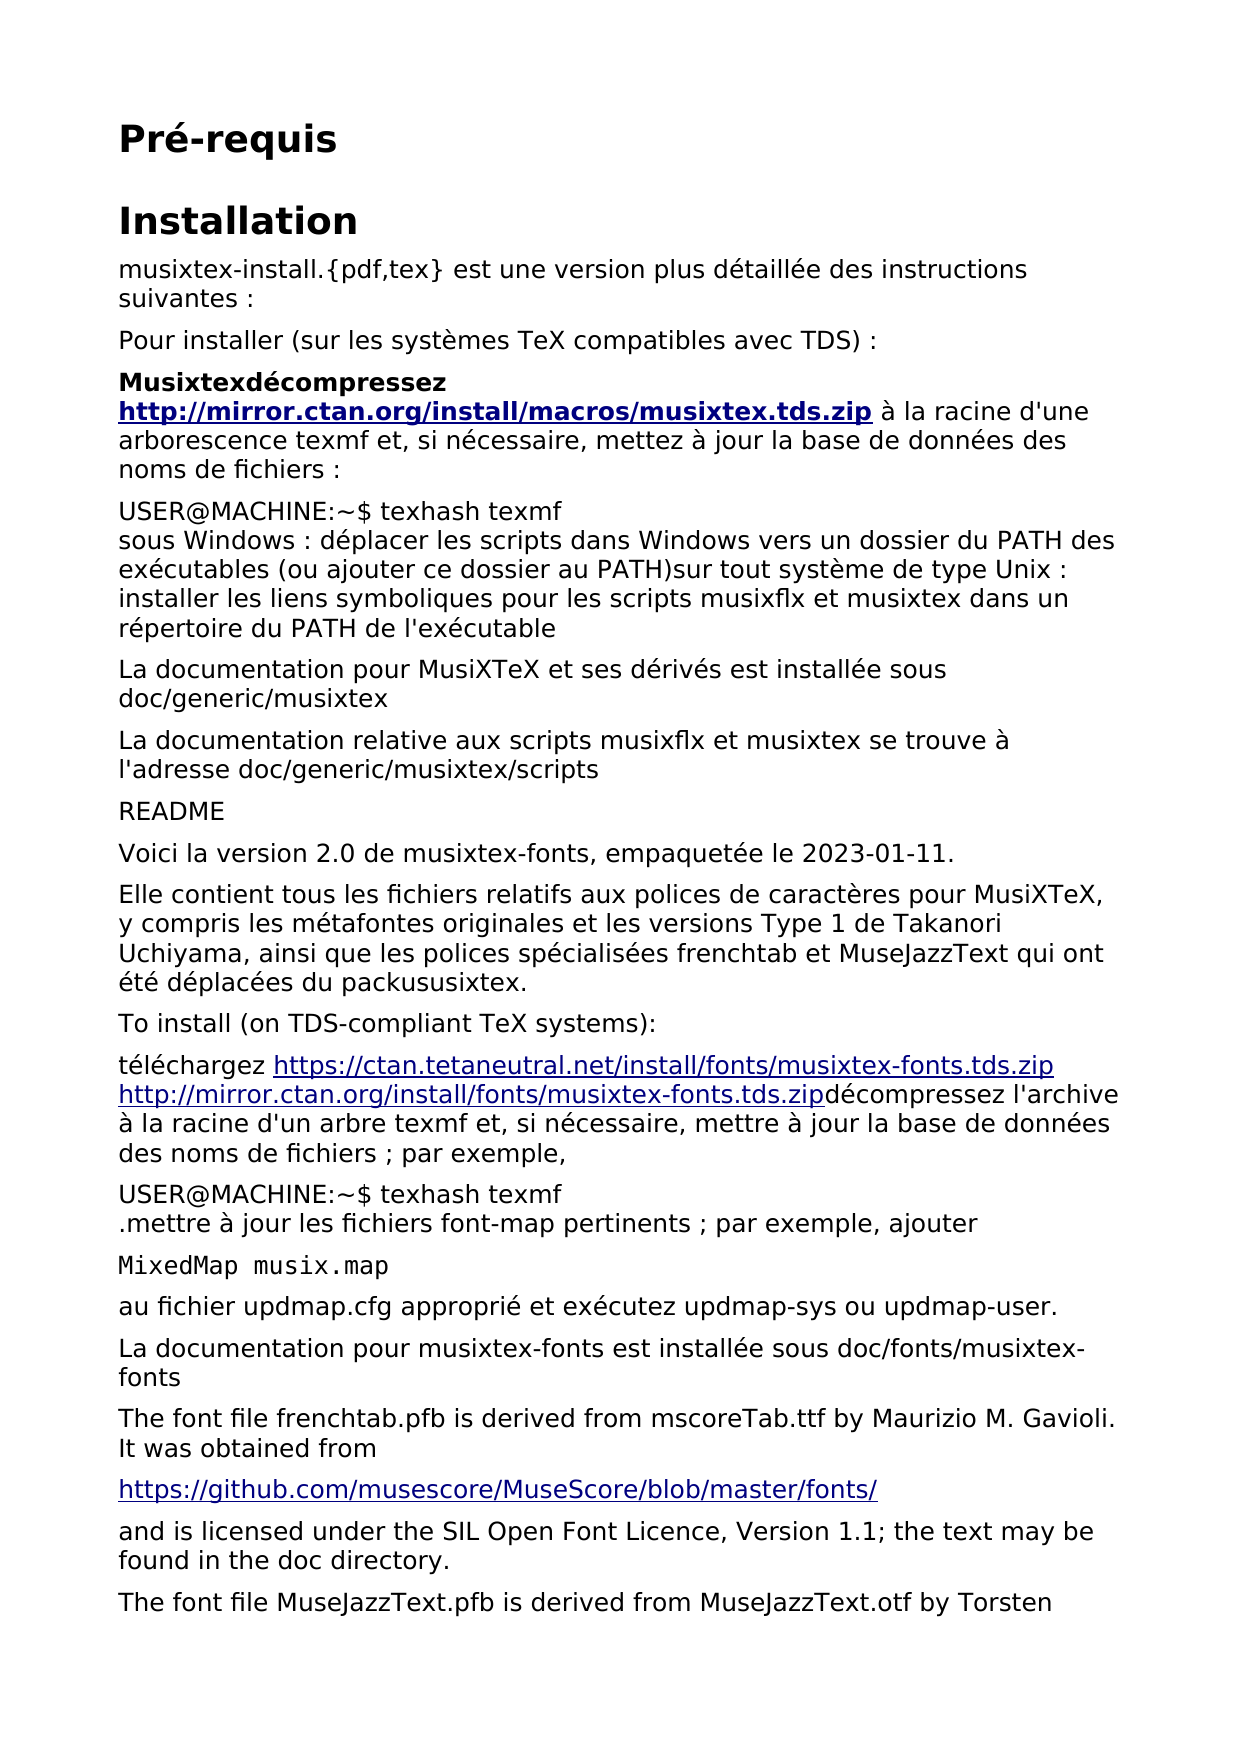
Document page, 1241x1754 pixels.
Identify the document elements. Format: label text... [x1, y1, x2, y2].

text Elle contient tous les fichiers relatifs aux polices de caractères pour MusiXTeX, y compris les métafontes originales et les versions Type 1 de Takanori Uchiyama, ainsi que les polices spécialisées frenchtab et MuseJazzText qui ont été déplacées du packususixtex. [118, 880, 1122, 997]
text téléchargez https://ctan.tetaneutral.net/install/fonts/musixtex-fonts.tds.zip http://mirror.ctan.org/install/fonts/musixtex-fonts.tds.zipdécompressez l'archive à la racine d'un arbre texmf et, si nécessaire, mettre à jour la base de données des noms de fichiers ; par exemple, [118, 1051, 1122, 1168]
text MixedMap musix.map [118, 1251, 1122, 1280]
text La documentation pour MusiXTeX et ses dérivés est installée sous doc/generic/musixtex [118, 655, 1122, 714]
text musixtex-install.{pdf,tex} est une version plus détaillée des instructions suivantes : [118, 255, 1122, 314]
text To install (on TDS-compliant TeX systems): [118, 1009, 1122, 1039]
text The font file MuseJazzText.pfb is derived from MuseJazzText.otf by Torsten [118, 1588, 1122, 1617]
text and is licensed under the SIL Open Font Licence, Version 1.1; the text may be found in the doc directory. [118, 1517, 1122, 1576]
text La documentation pour musixtex-fonts est installée sous doc/fonts/musixtex-fonts [118, 1334, 1122, 1392]
text README [118, 797, 1122, 826]
text Musixtexdécompressez http://mirror.ctan.org/install/macros/musixtex.tds.zip à la racine d'une arborescence texmf et, si nécessaire, mettez à jour la base de données des noms de fichiers : [118, 368, 1122, 484]
text Voici la version 2.0 de musixtex-fonts, empaquetée le 2023-01-11. [118, 839, 1122, 868]
text sous Windows : déplacer les scripts dans Windows vers un dossier du PATH des exécutables (ou ajouter ce dossier au PATH)sur tout système de type Unix : installer les liens symboliques pour les scripts musixflx et musixtex dans un répertoire du PATH de l'exécutable [118, 526, 1122, 643]
subtitle Installation [118, 199, 1122, 243]
text au fichier updmap.cfg approprié et exécutez updmap-sys ou updmap-user. [118, 1292, 1122, 1321]
text Pour installer (sur les systèmes TeX compatibles avec TDS) : [118, 326, 1122, 355]
text .mettre à jour les fichiers font-map pertinents ; par exemple, ajouter [118, 1209, 1122, 1239]
text The font file frenchtab.pfb is derived from mscoreTab.ttf by Maurizio M. Gavioli. It was obtained from [118, 1405, 1122, 1463]
text https://github.com/musescore/MuseScore/blob/master/fonts/ [118, 1476, 1122, 1505]
subtitle Pré-requis [118, 118, 1122, 162]
text USER@MACHINE:~$ texhash texmf [118, 497, 1122, 526]
text La documentation relative aux scripts musixflx et musixtex se trouve à l'adresse doc/generic/musixtex/scripts [118, 726, 1122, 784]
text USER@MACHINE:~$ texhash texmf [118, 1180, 1122, 1209]
